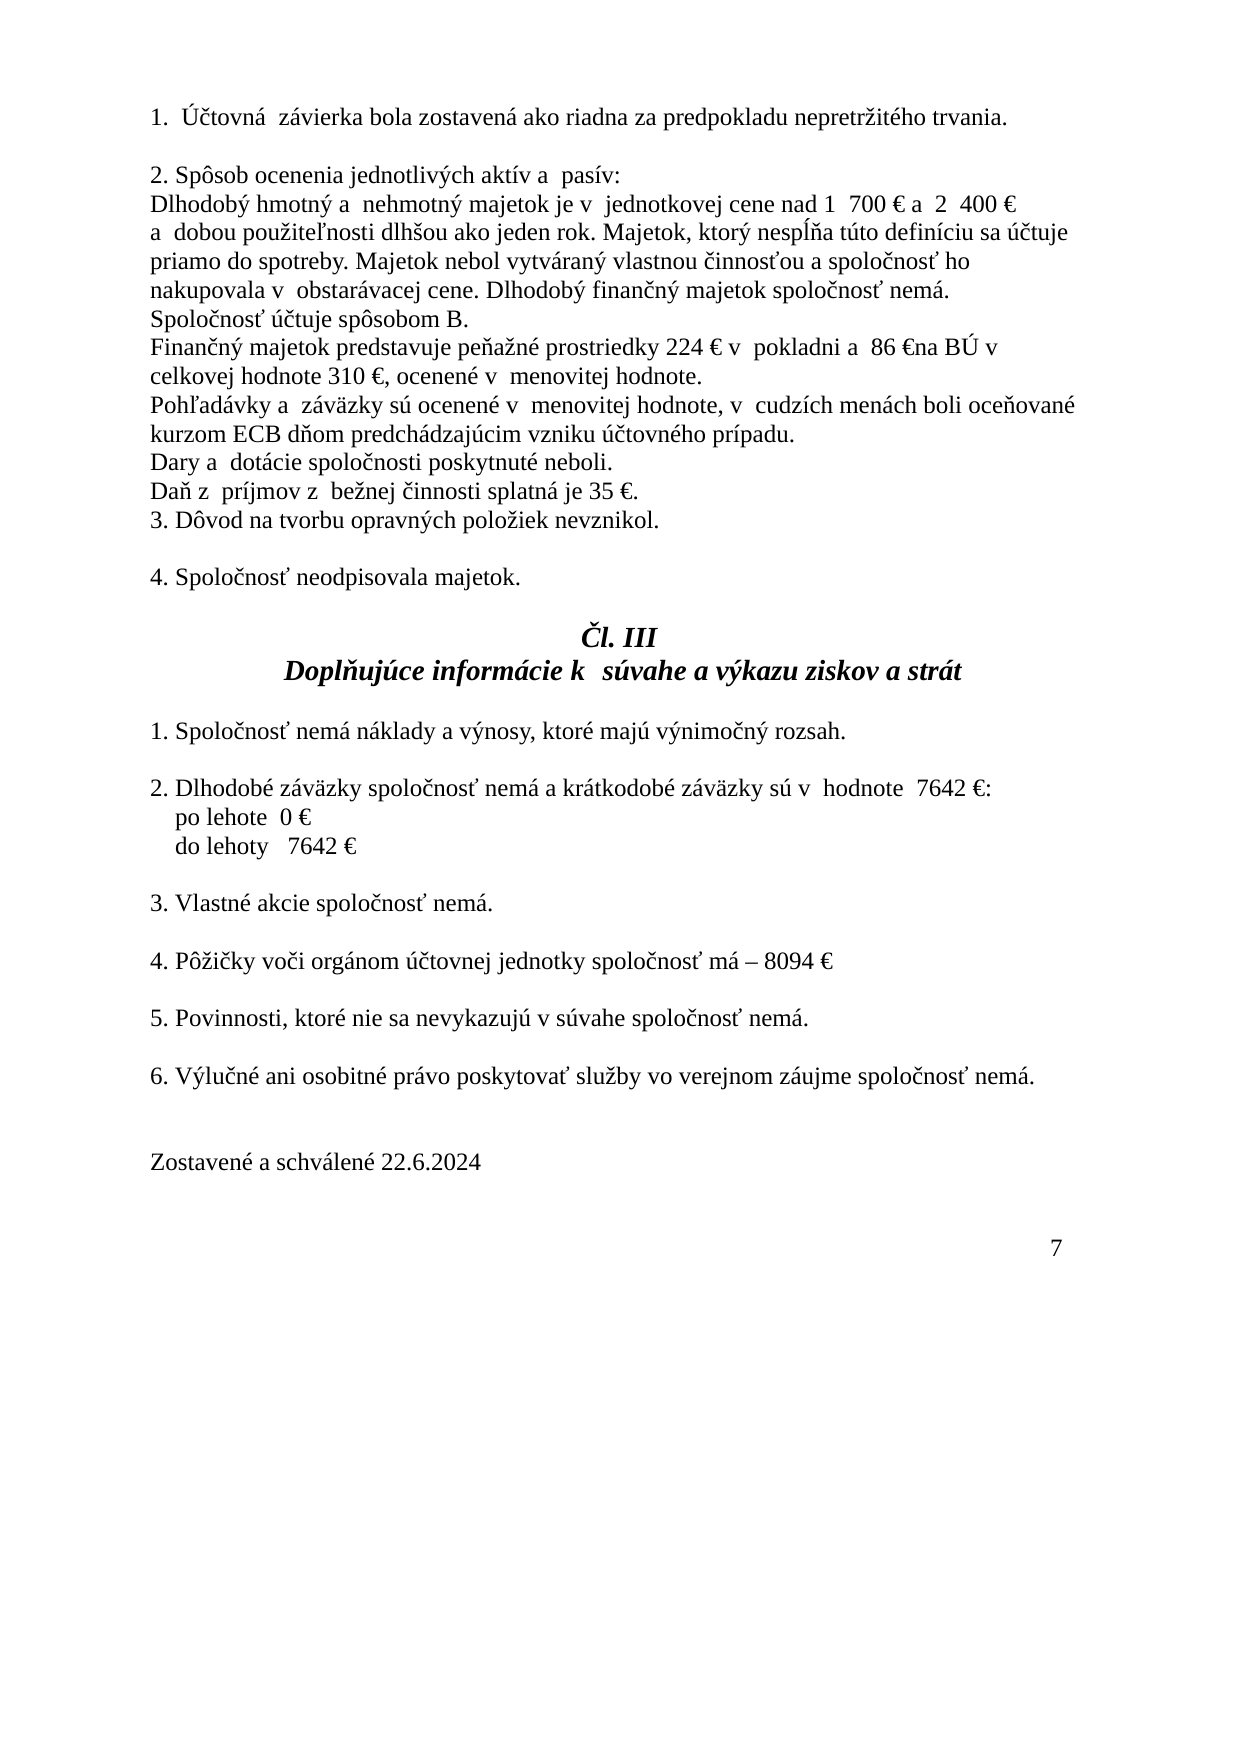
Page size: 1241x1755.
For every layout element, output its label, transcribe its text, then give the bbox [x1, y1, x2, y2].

text po lehote 0 € [150, 802, 1090, 831]
text 4. Pôžičky voči orgánom účtovnej jednotky spoločnosť má – 8094 € [150, 946, 1090, 974]
text 5. Povinnosti, ktoré nie sa nevykazujú v súvahe spoločnosť nemá. [150, 1003, 1090, 1032]
text 6. Výlučné ani osobitné právo poskytovať služby vo verejnom záujme spoločnosť nemá. [150, 1061, 1090, 1089]
text 2. Spôsob ocenenia jednotlivých aktív a pasív: [150, 160, 1090, 189]
text Zostavené a schválené 22.6.2024 [150, 1147, 1090, 1176]
text Daň z príjmov z bežnej činnosti splatná je 35 €. [150, 476, 1090, 505]
text Finančný majetok predstavuje peňažné prostriedky 224 € v pokladni a 86 €na BÚ v celkovej hodnote 310 €, ocenené v menovitej hodnote. [150, 332, 1090, 390]
text a dobou použiteľnosti dlhšou ako jeden rok. Majetok, ktorý nespĺňa túto definíciu sa účtuje priamo do spotreby. Majetok nebol vytváraný vlastnou činnosťou a spoločnosť ho nakupovala v obstarávacej cene. Dlhodobý finančný majetok spoločnosť nemá. [150, 217, 1090, 304]
text 1. Účtovná závierka bola zostavená ako riadna za predpokladu nepretržitého trvania. [150, 102, 1090, 131]
text Čl. III [150, 620, 1090, 653]
text 4. Spoločnosť neodpisovala majetok. [150, 562, 1090, 591]
text Dary a dotácie spoločnosti poskytnuté neboli. [150, 447, 1090, 476]
text 3. Vlastné akcie spoločnosť nemá. [150, 888, 1090, 917]
text 3. Dôvod na tvorbu opravných položiek nevznikol. [150, 505, 1090, 534]
text 7 [150, 1233, 1090, 1262]
text Spoločnosť účtuje spôsobom B. [150, 304, 1090, 332]
text Pohľadávky a záväzky sú ocenené v menovitej hodnote, v cudzích menách boli oceňované kurzom ECB dňom predchádzajúcim vzniku účtovného prípadu. [150, 390, 1090, 447]
text Dlhodobý hmotný a nehmotný majetok je v jednotkovej cene nad 1 700 € a 2 400 € [150, 189, 1090, 217]
text 2. Dlhodobé záväzky spoločnosť nemá a krátkodobé záväzky sú v hodnote 7642 €: [150, 773, 1090, 802]
subtitle 1. Spoločnosť nemá náklady a výnosy, ktoré majú výnimočný rozsah. [150, 716, 1090, 744]
text Doplňujúce informácie k súvahe a výkazu ziskov a strát [150, 653, 1090, 687]
text do lehoty 7642 € [150, 831, 1090, 859]
